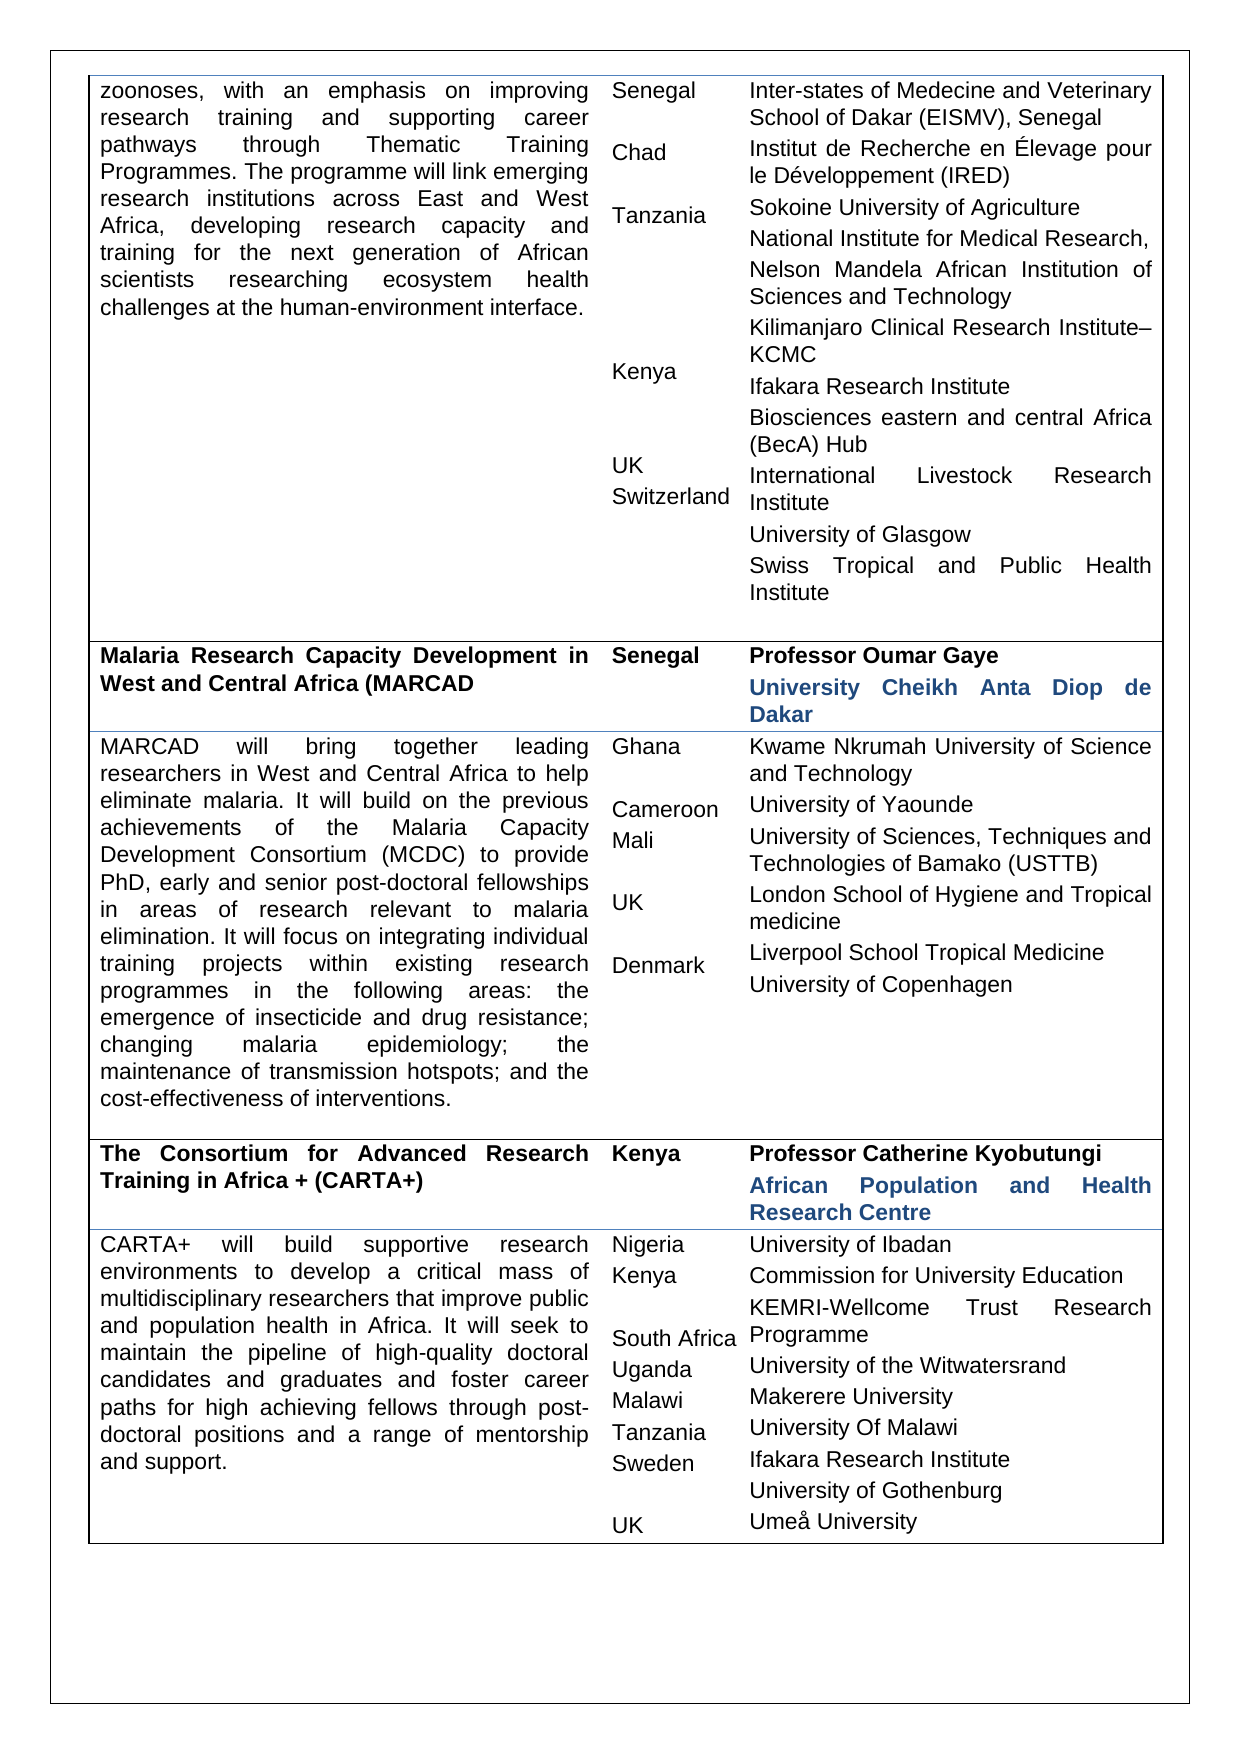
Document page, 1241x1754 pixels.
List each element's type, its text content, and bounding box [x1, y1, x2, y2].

table_cell Professor Catherine Kyobutungi African Population and Health Research Centre [750, 1140, 1162, 1229]
table_cell The Consortium for Advanced Research Training in Africa + (CARTA+) [90, 1140, 600, 1229]
table_cell Nigeria Kenya South Africa Uganda Malawi Tanzania Sweden UK [600, 1230, 749, 1543]
table_cell MARCAD will bring together leading researchers in West and Central Africa to help eliminate malaria. It will build on the previous achievements of the Malaria Capacity Development Consortium (MCDC) to provide PhD, early and senior post-doctoral fellowships in areas of research relevant to malaria elimination. It will focus on integrating individual training projects within existing research programmes in the following areas: the emergence of insecticide and drug resistance; changing malaria epidemiology; the maintenance of transmission hotspots; and the cost-effectiveness of interventions. [90, 732, 600, 1138]
table_cell Ghana Cameroon Mali UK Denmark [600, 732, 749, 1138]
table_cell Inter-states of Medecine and Veterinary School of Dakar (EISMV), Senegal Institut de Recherche en Élevage pour le Développement (IRED) Sokoine University of Agriculture National Institute for Medical Research, Nelson Mandela African Institution of Sciences and Technology Kilimanjaro Clinical Research Institute– KCMC Ifakara Research Institute Biosciences eastern and central Africa (BecA) Hub International Livestock Research Institute University of Glasgow Swiss Tropical and Public Health Institute [750, 76, 1162, 641]
table_cell Professor Oumar Gaye University Cheikh Anta Diop de Dakar [750, 642, 1162, 731]
table_cell zoonoses, with an emphasis on improving research training and supporting career pathways through Thematic Training Programmes. The programme will link emerging research institutions across East and West Africa, developing research capacity and training for the next generation of African scientists researching ecosystem health challenges at the human-environment interface. [90, 76, 600, 641]
table_cell Malaria Research Capacity Development in West and Central Africa (MARCAD [90, 642, 600, 731]
table_cell CARTA+ will build supportive research environments to develop a critical mass of multidisciplinary researchers that improve public and population health in Africa. It will seek to maintain the pipeline of high-quality doctoral candidates and graduates and foster career paths for high achieving fellows through post-doctoral positions and a range of mentorship and support. [90, 1230, 600, 1543]
table_cell Senegal Chad Tanzania Kenya UK Switzerland [600, 76, 749, 641]
table_cell Senegal [600, 642, 749, 731]
table_cell University of Ibadan Commission for University Education KEMRI-Wellcome Trust Research Programme University of the Witwatersrand Makerere University University Of Malawi Ifakara Research Institute University of Gothenburg Umeå University [750, 1230, 1162, 1543]
table_cell Kwame Nkrumah University of Science and Technology University of Yaounde University of Sciences, Techniques and Technologies of Bamako (USTTB) London School of Hygiene and Tropical medicine Liverpool School Tropical Medicine University of Copenhagen [750, 732, 1162, 1138]
table_cell Kenya [600, 1140, 749, 1229]
